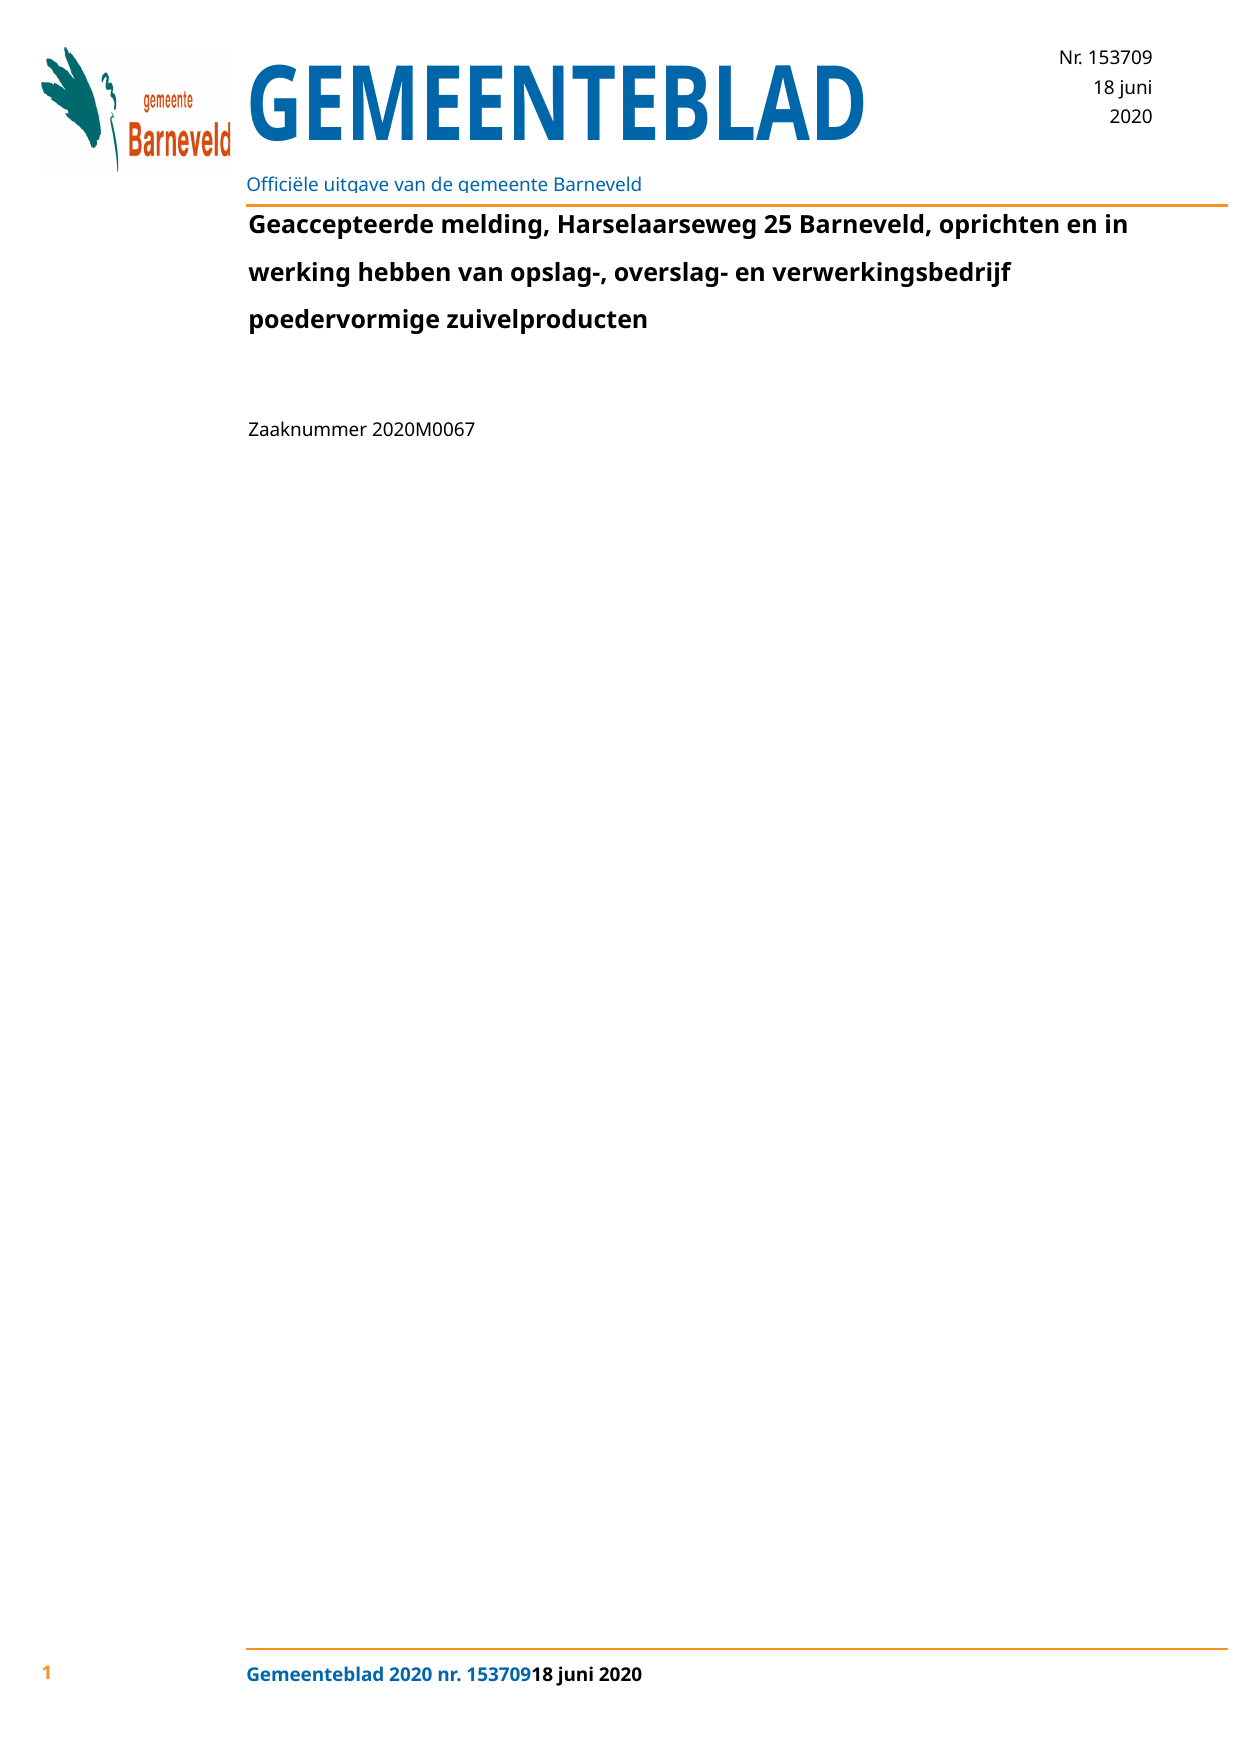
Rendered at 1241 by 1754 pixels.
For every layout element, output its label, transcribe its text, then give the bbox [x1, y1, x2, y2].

picture [41, 47, 231, 172]
text Geaccepteerde melding, Harselaarseweg 25 Barneveld, oprichten en in werking hebben van opslag-, overslag- en verwerkingsbedrijf poedervormige zuivelproducten [248, 207, 1152, 336]
text Zaaknummer 2020M0067 [248, 416, 1152, 442]
